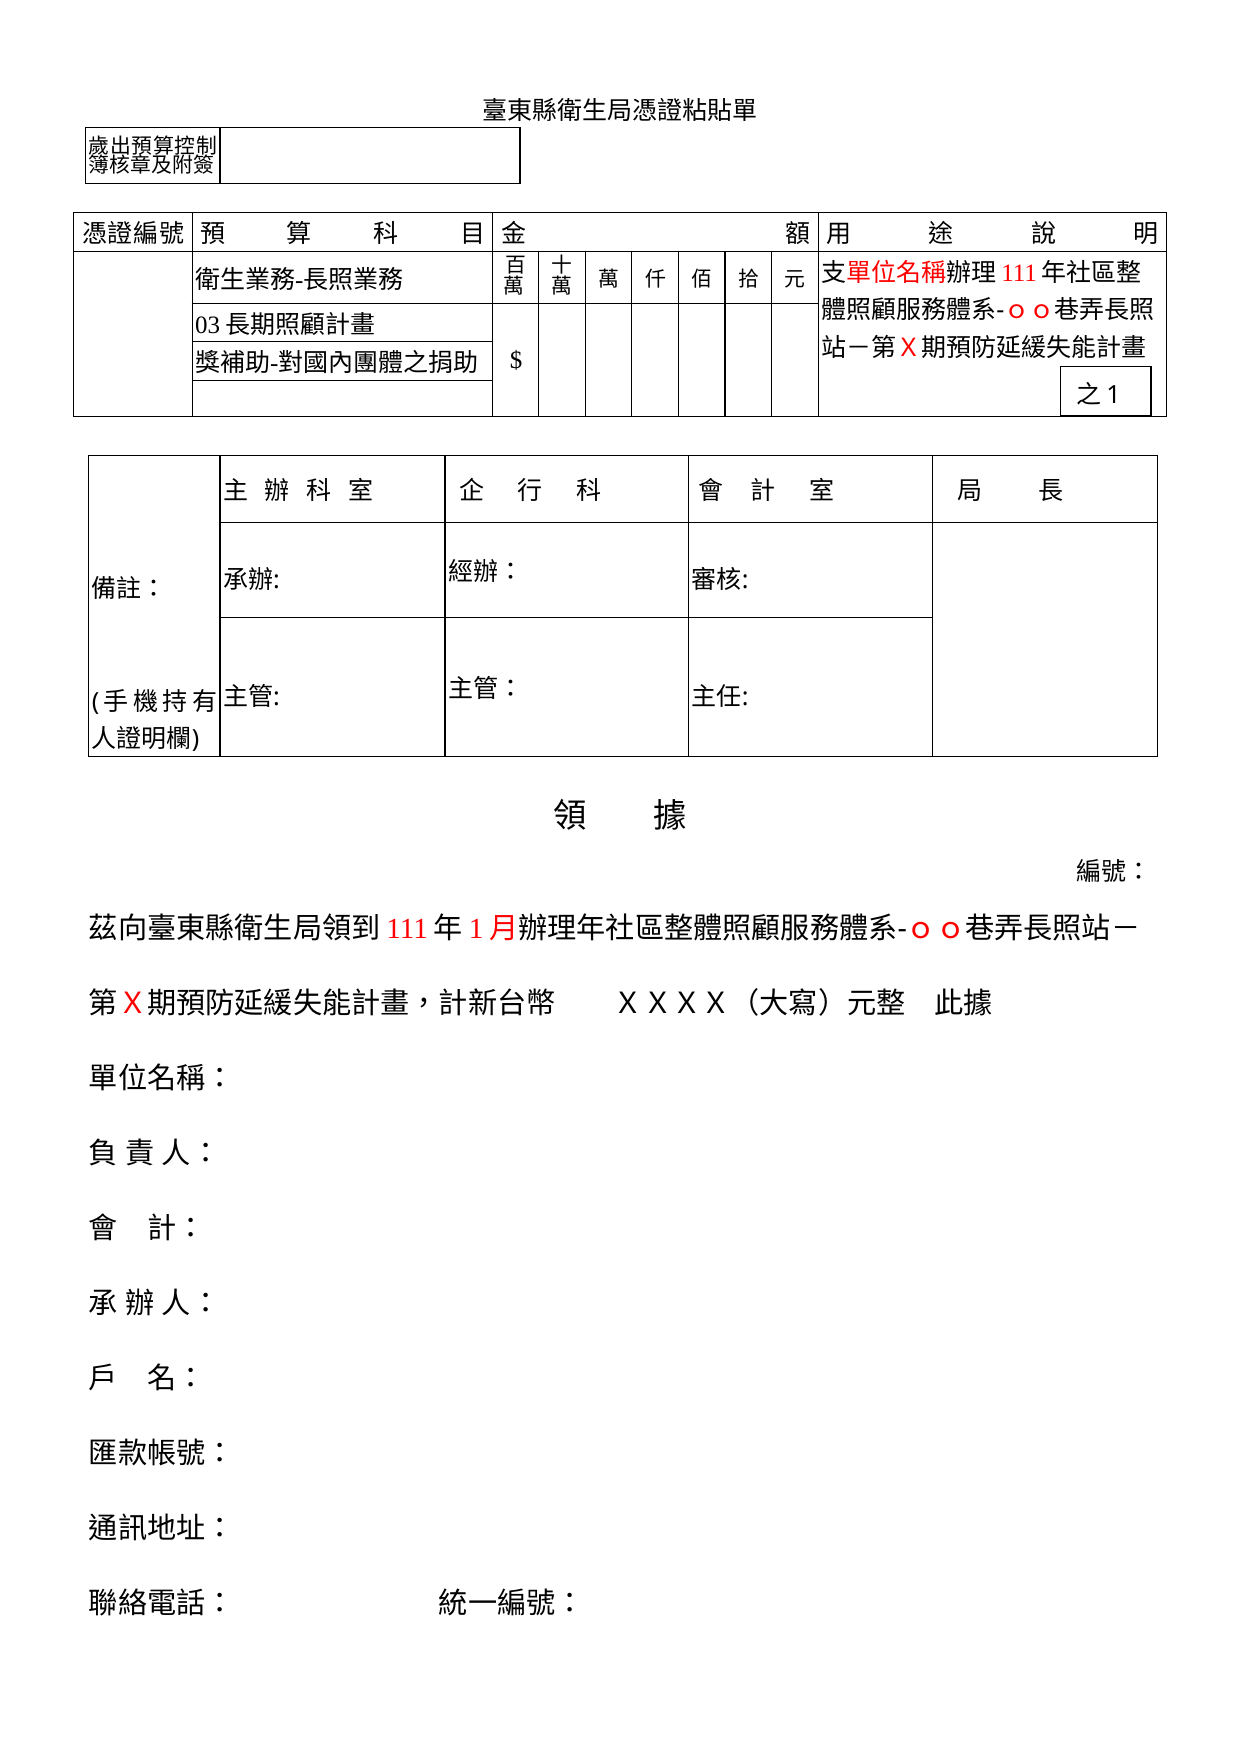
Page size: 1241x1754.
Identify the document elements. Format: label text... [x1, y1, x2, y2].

table_cell [193, 381, 492, 416]
table_cell 承辦: [221, 523, 444, 617]
table_cell 萬 [586, 252, 631, 303]
table_cell [539, 304, 585, 416]
table_cell [586, 304, 631, 416]
table_cell 獎補助-對國內團體之捐助 [193, 342, 492, 380]
table_header 憑證編號 [74, 213, 192, 251]
table_cell 主管： [446, 618, 688, 756]
table_header 金額 [493, 213, 818, 251]
table_header 歲出預算控制簿核章及附簽 [86, 128, 219, 183]
table_cell 主任: [689, 618, 932, 756]
table_header [221, 128, 519, 183]
table_header 預算科目 [193, 213, 492, 251]
text 單位名稱： [89, 1038, 1152, 1113]
text 匯款帳號： [89, 1413, 1152, 1488]
text 茲向臺東縣衛生局領到111年1月辦理年社區整體照顧服務體系-ｏｏ巷弄長照站－第Ｘ期預防延緩失能計畫，計新台幣 ＸＸＸＸ（大寫）元整 此據 [89, 888, 1152, 1038]
table_header 用途說明 [819, 213, 1166, 251]
table_cell [632, 304, 678, 416]
table_cell 審核: [689, 523, 932, 617]
table_header 局 長 [933, 456, 1157, 522]
text 通訊地址： [89, 1488, 1152, 1563]
table_cell 百 萬 [493, 252, 538, 303]
table_cell [679, 304, 724, 416]
table_cell $ [493, 304, 538, 416]
table_header 備註： (手機持有人證明欄) [89, 456, 219, 756]
table_cell 十萬 [539, 252, 585, 303]
table_cell [772, 304, 818, 416]
table_cell 拾 [726, 252, 771, 303]
table_cell 元 [772, 252, 818, 303]
text 負 責 人： [89, 1113, 1152, 1188]
text 戶 名： [89, 1338, 1152, 1413]
table_cell 03長期照顧計畫 [193, 304, 492, 341]
text 臺東縣衛生局憑證粘貼單 [89, 89, 1152, 127]
table_cell [933, 523, 1157, 756]
text 聯絡電話： 統一編號： [89, 1563, 1152, 1638]
table_cell [74, 252, 192, 416]
table_cell 支單位名稱辦理111年社區整體照顧服務體系-ｏｏ巷弄長照站－第Ｘ期預防延緩失能計畫 [819, 252, 1166, 416]
table_cell 仟 [632, 252, 678, 303]
table_cell [726, 304, 771, 416]
text 領 據 [89, 776, 1152, 851]
table_header 主 辦 科 室 [221, 456, 444, 522]
table_header 企 行 科 [446, 456, 688, 522]
table_header 會 計 室 [689, 456, 932, 522]
text 承 辦 人： [89, 1263, 1152, 1338]
table_cell 衛生業務-長照業務 [193, 252, 492, 303]
text 會 計： [89, 1188, 1152, 1263]
text 編號： [89, 851, 1152, 888]
table_cell 佰 [679, 252, 724, 303]
table_cell 主管: [221, 618, 444, 756]
table_cell 經辦： [446, 523, 688, 617]
